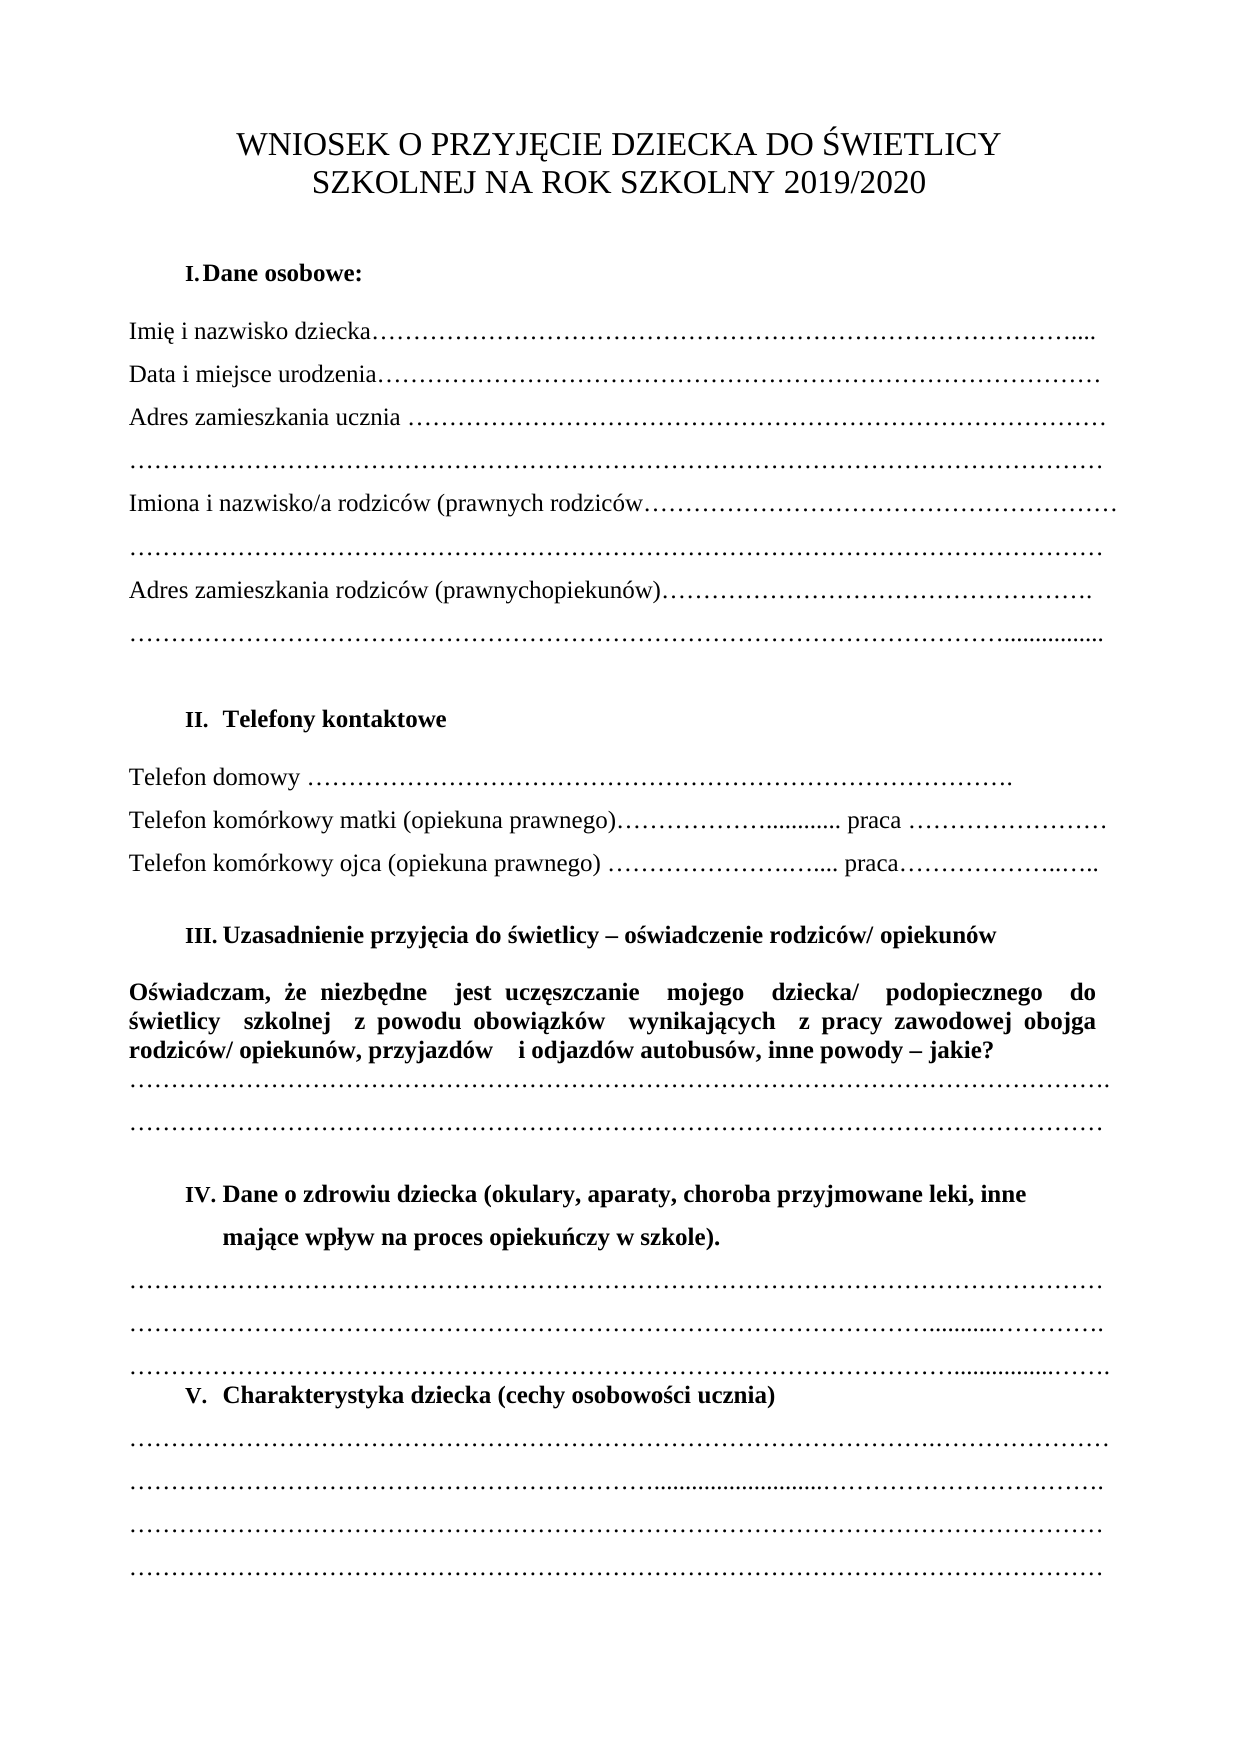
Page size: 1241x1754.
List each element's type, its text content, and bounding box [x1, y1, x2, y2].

text ……………………………………………………………………………………………………… [129, 1509, 1122, 1538]
text Telefon komórkowy ojca (opiekuna prawnego) ………………….….... praca………………..….. [129, 848, 1122, 877]
text Oświadczam, że niezbędne jest uczęszczanie mojego dziecka/ podopiecznego do świetlicy szkolnej z powodu obowiązków wynikających z pracy zawodowej obojga rodziców/ opiekunów, przyjazdów i odjazdów autobusów, inne powody – jakie? [129, 977, 1097, 1064]
text Telefon domowy …………………………………………………………………………. [129, 762, 1122, 791]
text ………………………………………………………...........................……………………………. [129, 1466, 1122, 1495]
text ……………………………………………………………………………………...........…………. [129, 1308, 1122, 1337]
text Data i miejsce urodzenia……………………………………………………………………………Adres zamieszkania ucznia ………………………………………………………………………… [129, 359, 1122, 431]
subtitle Charakterystyka dziecka (cechy osobowości ucznia) [185, 1380, 1122, 1409]
text ………………………………………………………………………………………………………Adres zamieszkania rodziców (prawnychopiekunów)…………………………………………….……………………………………………………………………………………………................ [129, 532, 1106, 647]
text …………………………………………………………………………………….………………… [129, 1423, 1122, 1452]
subtitle Dane osobowe: [185, 258, 1122, 287]
subtitle Telefony kontaktowe [185, 704, 1122, 733]
text ………………………………………………………………………………………................……. [129, 1351, 1122, 1380]
text WNIOSEK O PRZYJĘCIE DZIECKA DO ŚWIETLICY SZKOLNEJ NA ROK SZKOLNY 2019/2020 [210, 124, 1028, 201]
text ……………………………………………………………………………………………………… [129, 1552, 1122, 1581]
text ………………………………………………………………………………………………………Imiona i nazwisko/a rodziców (prawnych rodziców………………………………………………… [129, 445, 1122, 517]
text ……………………………………………………………………………………………………… [129, 1265, 1122, 1294]
text Telefon komórkowy matki (opiekuna prawnego)………………............ praca …………………… [129, 805, 1122, 834]
text Imię i nazwisko dziecka………………………………………………………………………….... [129, 316, 1122, 345]
subtitle Uzasadnienie przyjęcia do świetlicy – oświadczenie rodziców/ opiekunów [185, 920, 1122, 949]
text ………………………………………………………………………………………………………. [129, 1064, 1122, 1092]
subtitle Dane o zdrowiu dziecka (okulary, aparaty, choroba przyjmowane leki, inne mające wpływ na proces opiekuńczy w szkole). [185, 1179, 1092, 1251]
text ……………………………………………………………………………………………………… [129, 1107, 1122, 1136]
